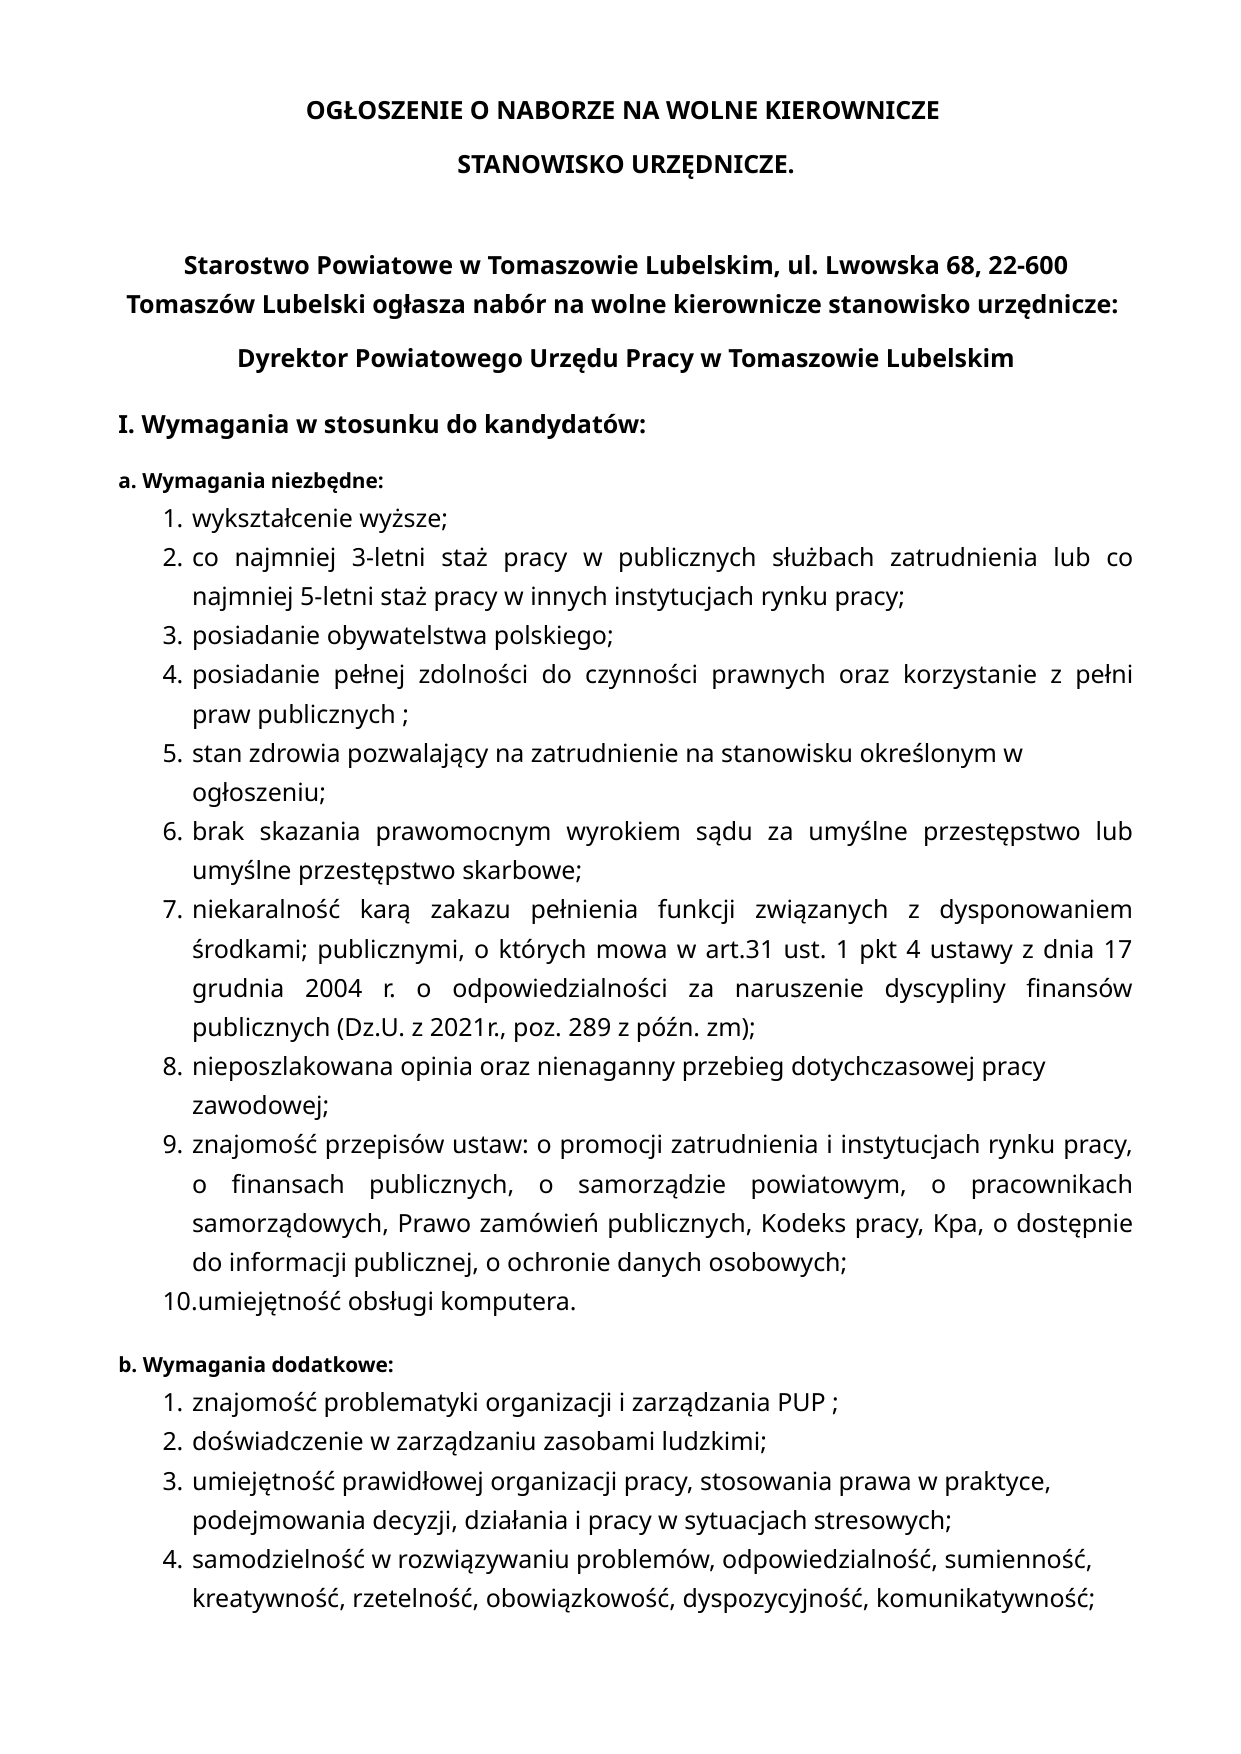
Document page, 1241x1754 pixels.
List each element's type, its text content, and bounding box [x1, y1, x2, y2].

text STANOWISKO URZĘDNICZE. [118, 146, 1134, 180]
list znajomość problematyki organizacji i zarządzania PUP ; [162, 1385, 1134, 1419]
list posiadanie obywatelstwa polskiego; [162, 618, 1134, 652]
list wykształcenie wyższe; [162, 501, 1134, 534]
text OGŁOSZENIE O NABORZE NA WOLNE KIEROWNICZE [118, 92, 1134, 127]
list znajomość przepisów ustaw: o promocji zatrudnienia i instytucjach rynku pracy, o finansach publicznych, o samorządzie powiatowym, o pracownikach samorządowych, Prawo zamówień publicznych, Kodeks pracy, Kpa, o dostępnie do informacji publicznej, o ochronie danych osobowych; [162, 1127, 1134, 1279]
subtitle b. Wymagania dodatkowe: [118, 1350, 1134, 1378]
list samodzielność w rozwiązywaniu problemów, odpowiedzialność, sumienność, kreatywność, rzetelność, obowiązkowość, dyspozycyjność, komunikatywność; [162, 1541, 1134, 1615]
text Dyrektor Powiatowego Urzędu Pracy w Tomaszowie Lubelskim [118, 341, 1134, 374]
list umiejętność prawidłowej organizacji pracy, stosowania prawa w praktyce, podejmowania decyzji, działania i pracy w sytuacjach stresowych; [162, 1463, 1134, 1536]
list co najmniej 3-letni staż pracy w publicznych służbach zatrudnienia lub co najmniej 5-letni staż pracy w innych instytucjach rynku pracy; [162, 540, 1134, 613]
list brak skazania prawomocnym wyrokiem sądu za umyślne przestępstwo lub umyślne przestępstwo skarbowe; [162, 814, 1134, 887]
subtitle I. Wymagania w stosunku do kandydatów: [118, 407, 1134, 441]
list umiejętność obsługi komputera. [162, 1284, 1134, 1318]
text Starostwo Powiatowe w Tomaszowie Lubelskim, ul. Lwowska 68, 22-600 Tomaszów Lubelski ogłasza nabór na wolne kierownicze stanowisko urzędnicze: [118, 248, 1134, 321]
list stan zdrowia pozwalający na zatrudnienie na stanowisku określonym w ogłoszeniu; [162, 736, 1134, 809]
list nieposzlakowana opinia oraz nienaganny przebieg dotychczasowej pracy zawodowej; [162, 1049, 1134, 1122]
list niekaralność karą zakazu pełnienia funkcji związanych z dysponowaniem środkami; publicznymi, o których mowa w art.31 ust. 1 pkt 4 ustawy z dnia 17 grudnia 2004 r. o odpowiedzialności za naruszenie dyscypliny finansów publicznych (Dz.U. z 2021r., poz. 289 z późn. zm); [162, 892, 1134, 1044]
list doświadczenie w zarządzaniu zasobami ludzkimi; [162, 1424, 1134, 1458]
list posiadanie pełnej zdolności do czynności prawnych oraz korzystanie z pełni praw publicznych ; [162, 657, 1134, 730]
subtitle a. Wymagania niezbędne: [118, 466, 1134, 494]
